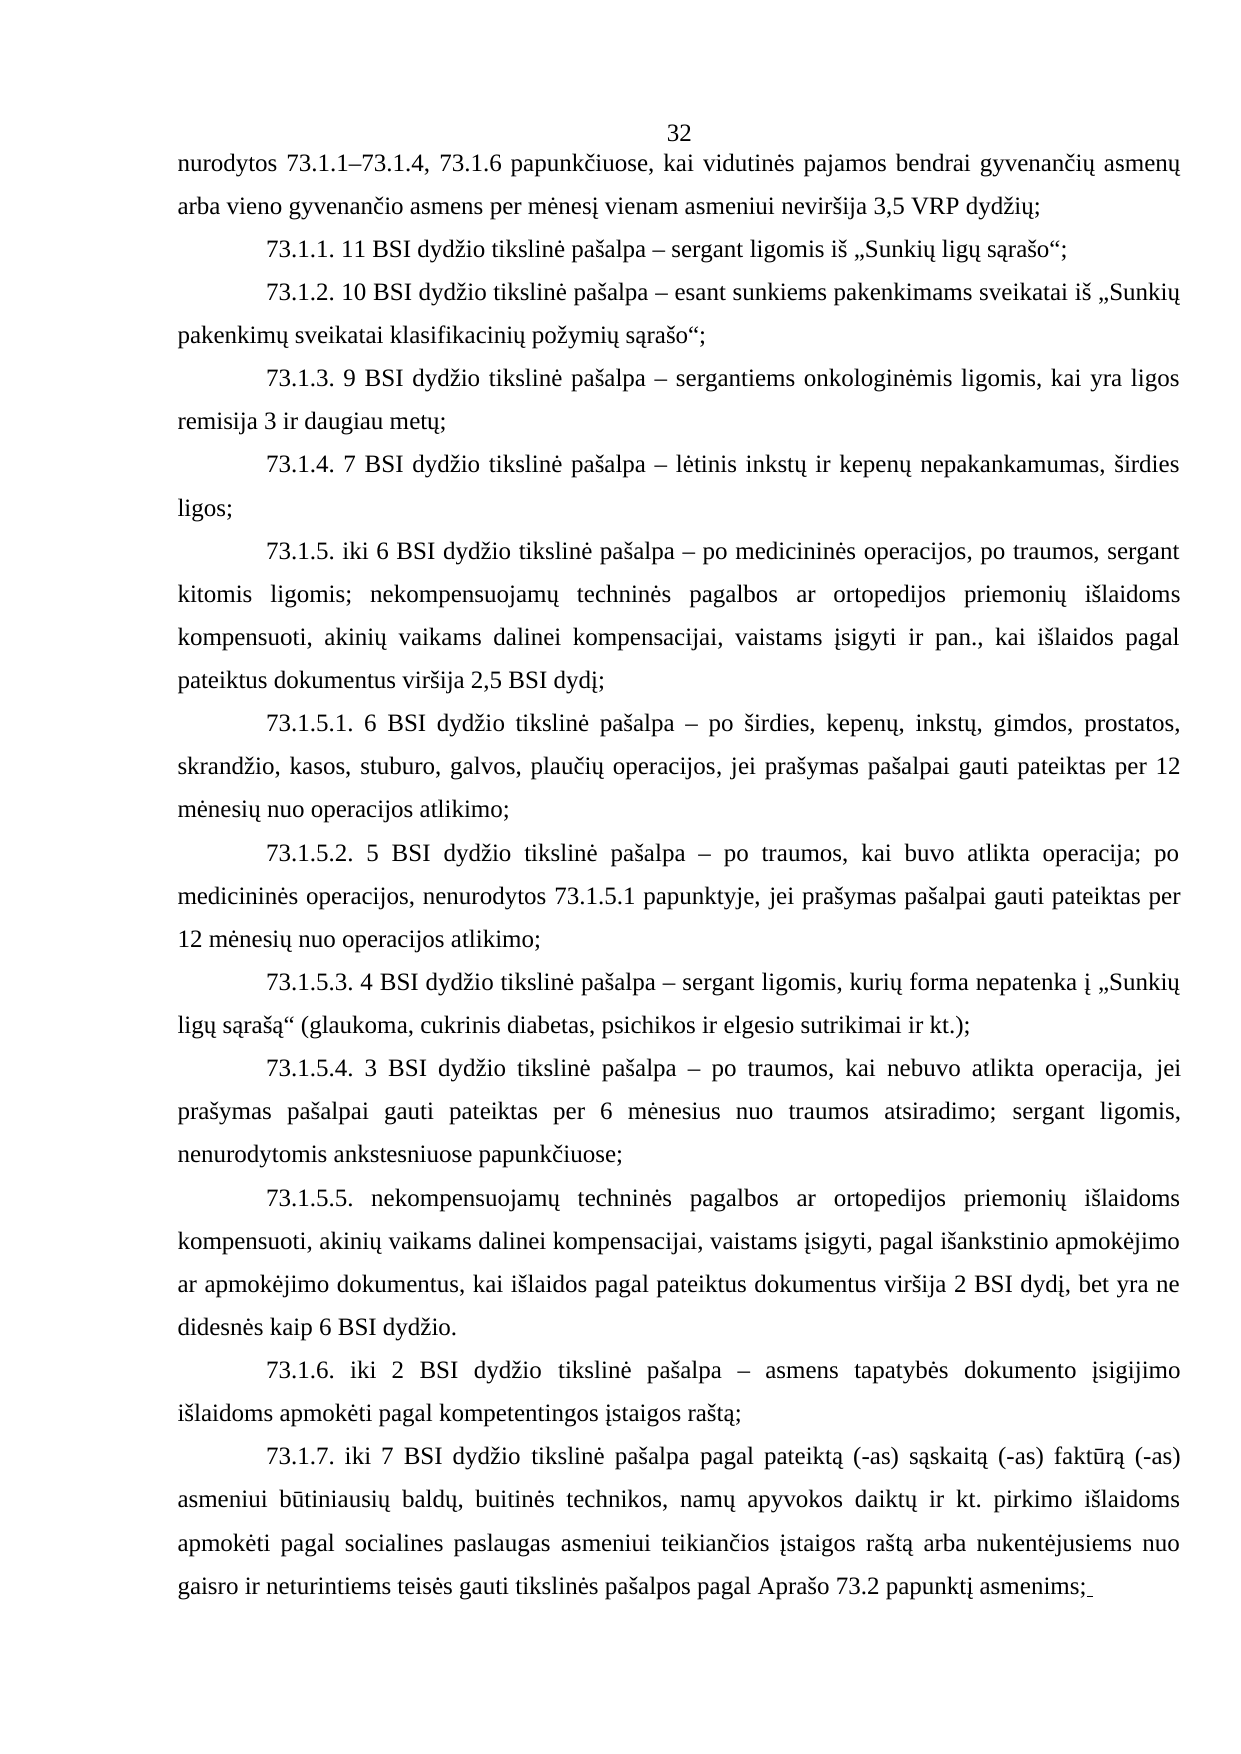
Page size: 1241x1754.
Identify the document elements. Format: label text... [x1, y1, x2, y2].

text 73.1.1. 11 BSI dydžio tikslinė pašalpa – sergant ligomis iš „Sunkių ligų sąrašo“; [177, 234, 1181, 263]
text 73.1.7. iki 7 BSI dydžio tikslinė pašalpa pagal pateiktą (-as) sąskaitą (-as) faktūrą (-as) asmeniui būtiniausių baldų, buitinės technikos, namų apyvokos daiktų ir kt. pirkimo išlaidoms apmokėti pagal socialines paslaugas asmeniui teikiančios įstaigos raštą arba nukentėjusiems nuo gaisro ir neturintiems teisės gauti tikslinės pašalpos pagal Aprašo 73.2 papunktį asmenims; [177, 1441, 1181, 1599]
text 73.1.5.1. 6 BSI dydžio tikslinė pašalpa – po širdies, kepenų, inkstų, gimdos, prostatos, skrandžio, kasos, stuburo, galvos, plaučių operacijos, jei prašymas pašalpai gauti pateiktas per 12 mėnesių nuo operacijos atlikimo; [177, 708, 1181, 823]
text 73.1.5.3. 4 BSI dydžio tikslinė pašalpa – sergant ligomis, kurių forma nepatenka į „Sunkių ligų sąrašą“ (glaukoma, cukrinis diabetas, psichikos ir elgesio sutrikimai ir kt.); [177, 967, 1181, 1039]
text 73.1.3. 9 BSI dydžio tikslinė pašalpa – sergantiems onkologinėmis ligomis, kai yra ligos remisija 3 ir daugiau metų; [177, 363, 1181, 435]
text 73.1.5.5. nekompensuojamų techninės pagalbos ar ortopedijos priemonių išlaidoms kompensuoti, akinių vaikams dalinei kompensacijai, vaistams įsigyti, pagal išankstinio apmokėjimo ar apmokėjimo dokumentus, kai išlaidos pagal pateiktus dokumentus viršija 2 BSI dydį, bet yra ne didesnės kaip 6 BSI dydžio. [177, 1183, 1181, 1341]
text 73.1.6. iki 2 BSI dydžio tikslinė pašalpa – asmens tapatybės dokumento įsigijimo išlaidoms apmokėti pagal kompetentingos įstaigos raštą; [177, 1355, 1181, 1427]
text 73.1.5. iki 6 BSI dydžio tikslinė pašalpa – po medicininės operacijos, po traumos, sergant kitomis ligomis; nekompensuojamų techninės pagalbos ar ortopedijos priemonių išlaidoms kompensuoti, akinių vaikams dalinei kompensacijai, vaistams įsigyti ir pan., kai išlaidos pagal pateiktus dokumentus viršija 2,5 BSI dydį; [177, 536, 1181, 694]
text 73.1.5.2. 5 BSI dydžio tikslinė pašalpa – po traumos, kai buvo atlikta operacija; po medicininės operacijos, nenurodytos 73.1.5.1 papunktyje, jei prašymas pašalpai gauti pateiktas per 12 mėnesių nuo operacijos atlikimo; [177, 838, 1181, 953]
text 73.1.4. 7 BSI dydžio tikslinė pašalpa – lėtinis inkstų ir kepenų nepakankamumas, širdies ligos; [177, 449, 1181, 521]
text 73.1.2. 10 BSI dydžio tikslinė pašalpa – esant sunkiems pakenkimams sveikatai iš „Sunkių pakenkimų sveikatai klasifikacinių požymių sąrašo“; [177, 277, 1181, 349]
text 73.1.5.4. 3 BSI dydžio tikslinė pašalpa – po traumos, kai nebuvo atlikta operacija, jei prašymas pašalpai gauti pateiktas per 6 mėnesius nuo traumos atsiradimo; sergant ligomis, nenurodytomis ankstesniuose papunkčiuose; [177, 1053, 1181, 1168]
text nurodytos 73.1.1–73.1.4, 73.1.6 papunkčiuose, kai vidutinės pajamos bendrai gyvenančių asmenų arba vieno gyvenančio asmens per mėnesį vienam asmeniui neviršija 3,5 VRP dydžių; [177, 148, 1181, 219]
